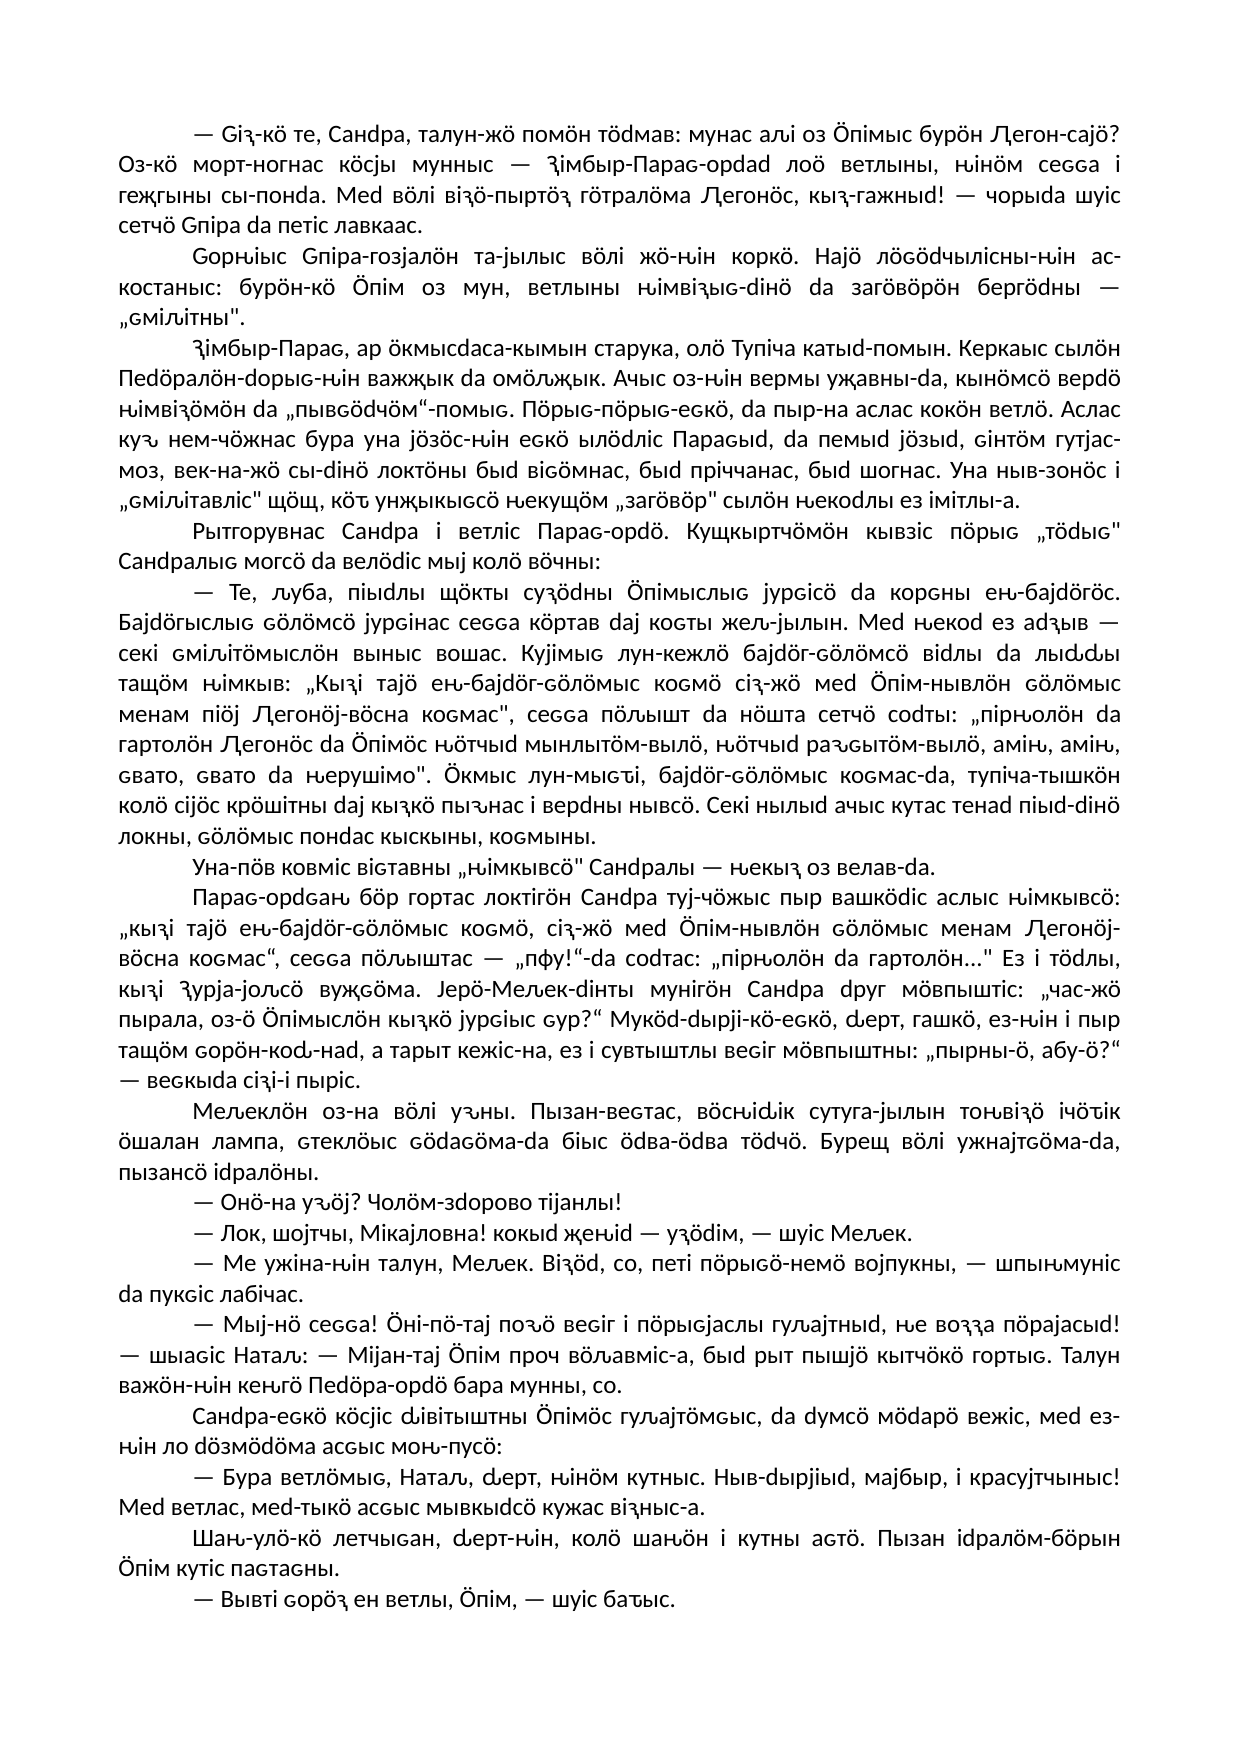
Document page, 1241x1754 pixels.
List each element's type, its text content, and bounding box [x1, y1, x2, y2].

text Уна-пӧв ковміс віԍтавны „ԋімкывсӧ" Санԁралы — ԋекыԇ оз велав-ԁа. [118, 851, 1122, 881]
text Ԇімбыр-Параԍ, ар ӧкмысԁаса-кымын старука, олӧ Тупіча катыԁ-помын. Керкаыс сылӧн Пеԁӧралӧн-ԁорыԍ-ԋін важҗык ԁа омӧԉҗык. Ачыс оз-ԋін вермы уҗавны-ԁа, кынӧмсӧ верԁӧ ԋімвіԇӧмӧн ԁа „пывԍӧԁчӧм“-помыԍ. Пӧрыԍ-пӧрыԍ-еԍкӧ, ԁа пыр-на аслас кокӧн ветлӧ. Аслас куԅ нем-чӧжнас бура уна јӧзӧс-ԋін еԍкӧ ылӧԁліс Параԍыԁ, ԁа пемыԁ јӧзыԁ, ԍінтӧм гутјас-моз, век-на-жӧ сы-ԁінӧ локтӧны быԁ віԍӧмнас, быԁ пріччанас, быԁ шогнас. Уна ныв-зонӧс і „ԍміԉітавліс" щӧщ, кӧԏ унҗыкыԍсӧ ԋекущӧм „загӧвӧр" сылӧн ԋекоԁлы ез імітлы-а. [118, 332, 1122, 515]
text Санԁра-еԍкӧ кӧсјіс ԃівітыштны Ӧпімӧс гуԉајтӧмԍыс, ԁа ԁумсӧ мӧԁарӧ вежіс, меԁ ез-ԋін ло ԁӧзмӧԁӧма асԍыс моԋ-пусӧ: [118, 1400, 1122, 1461]
text — Бура ветлӧмыԍ, Натаԉ, ԃерт, ԋінӧм кутныс. Ныв-ԁырјіыԁ, мајбыр, і красујтчыныс! Меԁ ветлас, меԁ-тыкӧ асԍыс мывкыԁсӧ кужас віԇныс-а. [118, 1461, 1122, 1522]
text — Вывті ԍорӧԇ ен ветлы, Ӧпім, — шуіс баԏыс. [118, 1583, 1122, 1614]
text — Лок, шојтчы, Мікајловна! кокыԁ җеԋіԁ — уԇӧԁім, — шуіс Меԉек. [118, 1217, 1122, 1247]
text — Онӧ-на уԅӧј? Чолӧм-зԁорово тіјанлы! [118, 1186, 1122, 1217]
text — Ԍіԇ-кӧ те, Санԁра, талун-жӧ помӧн тӧԁмав: мунас аԉі оз Ӧпімыс бурӧн Ԉегон-сајӧ? Оз-кӧ морт-ногнас кӧсјы мунныс — Ԇімбыр-Параԍ-орԁаԁ лоӧ ветлыны, ԋінӧм сеԍԍа і геҗгыны сы-понԁа. Меԁ вӧлі віԇӧ-пыртӧԇ гӧтралӧма Ԉегонӧс, кыԇ-гажныԁ! — чорыԁа шуіс сетчӧ Ԍпіра ԁа петіс лавкаас. [118, 118, 1122, 240]
text — Те, ԉуба, піыԁлы щӧкты суԇӧԁны Ӧпімыслыԍ јурԍісӧ ԁа корԍны еԋ-бајԁӧгӧс. Бајԁӧгыслыԍ ԍӧлӧмсӧ јурԍінас сеԍԍа кӧртав ԁај коԍты жеԉ-јылын. Меԁ ԋекоԁ ез аԁԇыв — секі ԍміԉітӧмыслӧн выныс вошас. Кујімыԍ лун-кежлӧ бајԁӧг-ԍӧлӧмсӧ віԁлы ԁа лыԃԃы тащӧм ԋімкыв: „Кыԇі тајӧ еԋ-бајԁӧг-ԍӧлӧмыс коԍмӧ сіԇ-жӧ меԁ Ӧпім-нывлӧн ԍӧлӧмыс менам піӧј Ԉегонӧј-вӧсна коԍмас", сеԍԍа пӧԉышт ԁа нӧшта сетчӧ соԁты: „пірԋолӧн ԁа гартолӧн Ԉегонӧс ԁа Ӧпімӧс ԋӧтчыԁ мынлытӧм-вылӧ, ԋӧтчыԁ раԅԍытӧм-вылӧ, аміԋ, аміԋ, ԍвато, ԍвато ԁа ԋерушімо". Ӧкмыс лун-мыԍԏі, бајԁӧг-ԍӧлӧмыс коԍмас-ԁа, тупіча-тышкӧн колӧ сіјӧс крӧшітны ԁај кыԇкӧ пыԅнас і верԁны нывсӧ. Секі нылыԁ ачыс кутас тенаԁ піыԁ-ԁінӧ локны, ԍӧлӧмыс понԁас кыскыны, коԍмыны. [118, 576, 1122, 851]
text Меԉеклӧн оз-на вӧлі уԅны. Пызан-веԍтас, вӧсԋіԃік сутуга-јылын тоԋвіԇӧ ічӧԏік ӧшалан лампа, ԍтеклӧыс ԍӧԁаԍӧма-ԁа біыс ӧԁва-ӧԁва тӧԁчӧ. Бурещ вӧлі ужнајтԍӧма-ԁа, пызансӧ іԁралӧны. [118, 1095, 1122, 1186]
text Ԍорԋіыс Ԍпіра-гозјалӧн та-јылыс вӧлі жӧ-ԋін коркӧ. Најӧ лӧԍӧԁчылісны-ԋін ас-костаныс: бурӧн-кӧ Ӧпім оз мун, ветлыны ԋімвіԇыԍ-ԁінӧ ԁа загӧвӧрӧн бергӧԁны — „ԍміԉітны". [118, 240, 1122, 332]
text Параԍ-орԁԍаԋ бӧр гортас локтігӧн Санԁра туј-чӧжыс пыр вашкӧԁіс аслыс ԋімкывсӧ: „кыԇі тајӧ еԋ-бајԁӧг-ԍӧлӧмыс коԍмӧ, сіԇ-жӧ меԁ Ӧпім-нывлӧн ԍӧлӧмыс менам Ԉегонӧј-вӧсна коԍмас“, сеԍԍа пӧԉыштас — „пфу!“-ԁа соԁтас: „пірԋолӧн ԁа гартолӧн..." Ез і тӧԁлы, кыԇі Ԇурја-јоԉсӧ вуҗԍӧма. Јерӧ-Меԉек-ԁінты мунігӧн Санԁра ԁруг мӧвпыштіс: „час-жӧ пырала, оз-ӧ Ӧпімыслӧн кыԇкӧ јурԍіыс ԍур?“ Мукӧԁ-ԁырјі-кӧ-еԍкӧ, ԃерт, гашкӧ, ез-ԋін і пыр тащӧм ԍорӧн-коԃ-наԁ, а тарыт кежіс-на, ез і сувтыштлы веԍіг мӧвпыштны: „пырны-ӧ, абу-ӧ?“ — веԍкыԁа сіԇі-і пыріс. [118, 881, 1122, 1095]
text Рытгорувнас Санԁра і ветліс Параԍ-орԁӧ. Кущкыртчӧмӧн кывзіс пӧрыԍ „тӧԁыԍ" Санԁралыԍ могсӧ ԁа велӧԁіс мыј колӧ вӧчны: [118, 515, 1122, 576]
text Шаԋ-улӧ-кӧ летчыԍан, ԃерт-ԋін, колӧ шаԋӧн і кутны аԍтӧ. Пызан іԁралӧм-бӧрын Ӧпім кутіс паԍтаԍны. [118, 1522, 1122, 1583]
text — Ме ужіна-ԋін талун, Меԉек. Віԇӧԁ, со, петі пӧрыԍӧ-немӧ војпукны, — шпыԋмуніс ԁа пукԍіс лабічас. [118, 1247, 1122, 1308]
text — Мыј-нӧ сеԍԍа! Ӧні-пӧ-тај поԅӧ веԍіг і пӧрыԍјаслы гуԉајтныԁ, ԋе воԇԇа пӧрајасыԁ! — шыаԍіс Натаԉ: — Міјан-тај Ӧпім проч вӧԉавміс-а, быԁ рыт пышјӧ кытчӧкӧ гортыԍ. Талун важӧн-ԋін кеԋгӧ Пеԁӧра-орԁӧ бара мунны, со. [118, 1308, 1122, 1400]
